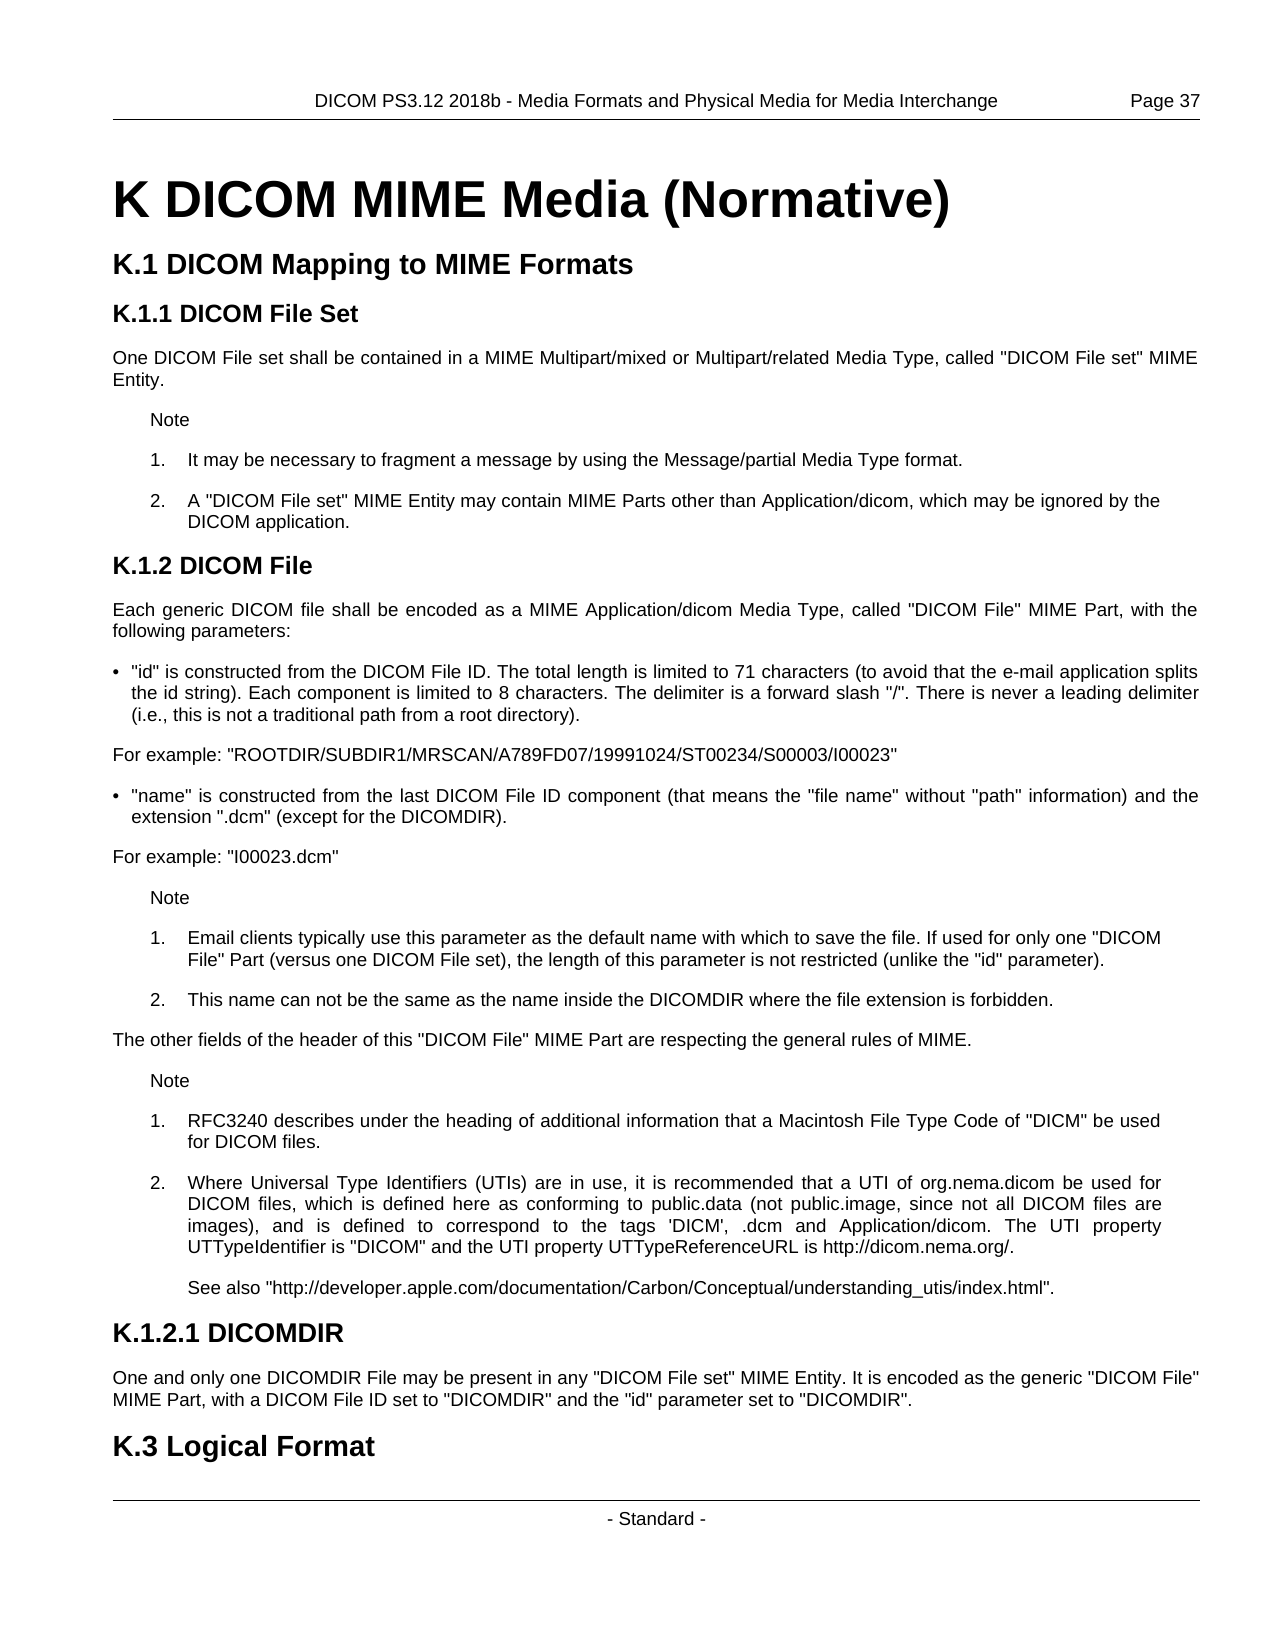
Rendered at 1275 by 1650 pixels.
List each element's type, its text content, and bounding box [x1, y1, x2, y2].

list "name" is constructed from the last DICOM File ID component (that means the "file name" without "path" information) and the extension ".dcm" (except for the DICOMDIR). [112, 784, 1200, 827]
text K.1.2 DICOM File [112, 551, 1200, 580]
text For example: "ROOTDIR/SUBDIR1/MRSCAN/A789FD07/19991024/ST00234/S00003/I00023" [112, 744, 1200, 766]
list A "DICOM File set" MIME Entity may contain MIME Parts other than Application/dicom, which may be ignored by the DICOM application. [150, 489, 1162, 532]
list See also "http://developer.apple.com/documentation/Carbon/Conceptual/understanding_utis/index.html". [150, 1277, 1162, 1298]
text Note [150, 887, 1162, 908]
list RFC3240 describes under the heading of additional information that a Macintosh File Type Code of "DICM" be used for DICOM files. [150, 1110, 1162, 1153]
text Each generic DICOM file shall be encoded as a MIME Application/dicom Media Type, called "DICOM File" MIME Part, with the following parameters: [112, 599, 1200, 642]
text The other fields of the header of this "DICOM File" MIME Part are respecting the general rules of MIME. [112, 1029, 1200, 1051]
text K.1.2.1 DICOMDIR [112, 1317, 1200, 1348]
list It may be necessary to fragment a message by using the Message/partial Media Type format. [150, 449, 1162, 471]
text Note [150, 409, 1162, 430]
text One DICOM File set shall be contained in a MIME Multipart/mixed or Multipart/related Media Type, called "DICOM File set" MIME Entity. [112, 347, 1200, 390]
text One and only one DICOMDIR File may be present in any "DICOM File set" MIME Entity. It is encoded as the generic "DICOM File" MIME Part, with a DICOM File ID set to "DICOMDIR" and the "id" parameter set to "DICOMDIR". [112, 1367, 1200, 1410]
list Where Universal Type Identifiers (UTIs) are in use, it is recommended that a UTI of org.nema.dicom be used for DICOM files, which is defined here as conforming to public.data (not public.image, since not all DICOM files are images), and is defined to correspond to the tags 'DICM', .dcm and Application/dicom. The UTI property UTTypeIdentifier is "DICOM" and the UTI property UTTypeReferenceURL is http://dicom.nema.org/. [150, 1172, 1162, 1258]
list "id" is constructed from the DICOM File ID. The total length is limited to 71 characters (to avoid that the e-mail application splits the id string). Each component is limited to 8 characters. The delimiter is a forward slash "/". There is never a leading delimiter (i.e., this is not a traditional path from a root directory). [112, 661, 1200, 725]
text For example: "I00023.dcm" [112, 846, 1200, 868]
text K DICOM MIME Media (Normative) [112, 169, 1200, 228]
text K.1 DICOM Mapping to MIME Formats [112, 247, 1200, 281]
list Email clients typically use this parameter as the default name with which to save the file. If used for only one "DICOM File" Part (versus one DICOM File set), the length of this parameter is not restricted (unlike the "id" parameter). [150, 927, 1162, 970]
list This name can not be the same as the name inside the DICOMDIR where the file extension is forbidden. [150, 989, 1162, 1010]
text Note [150, 1069, 1162, 1091]
text K.3 Logical Format [112, 1429, 1200, 1462]
text K.1.1 DICOM File Set [112, 299, 1200, 328]
